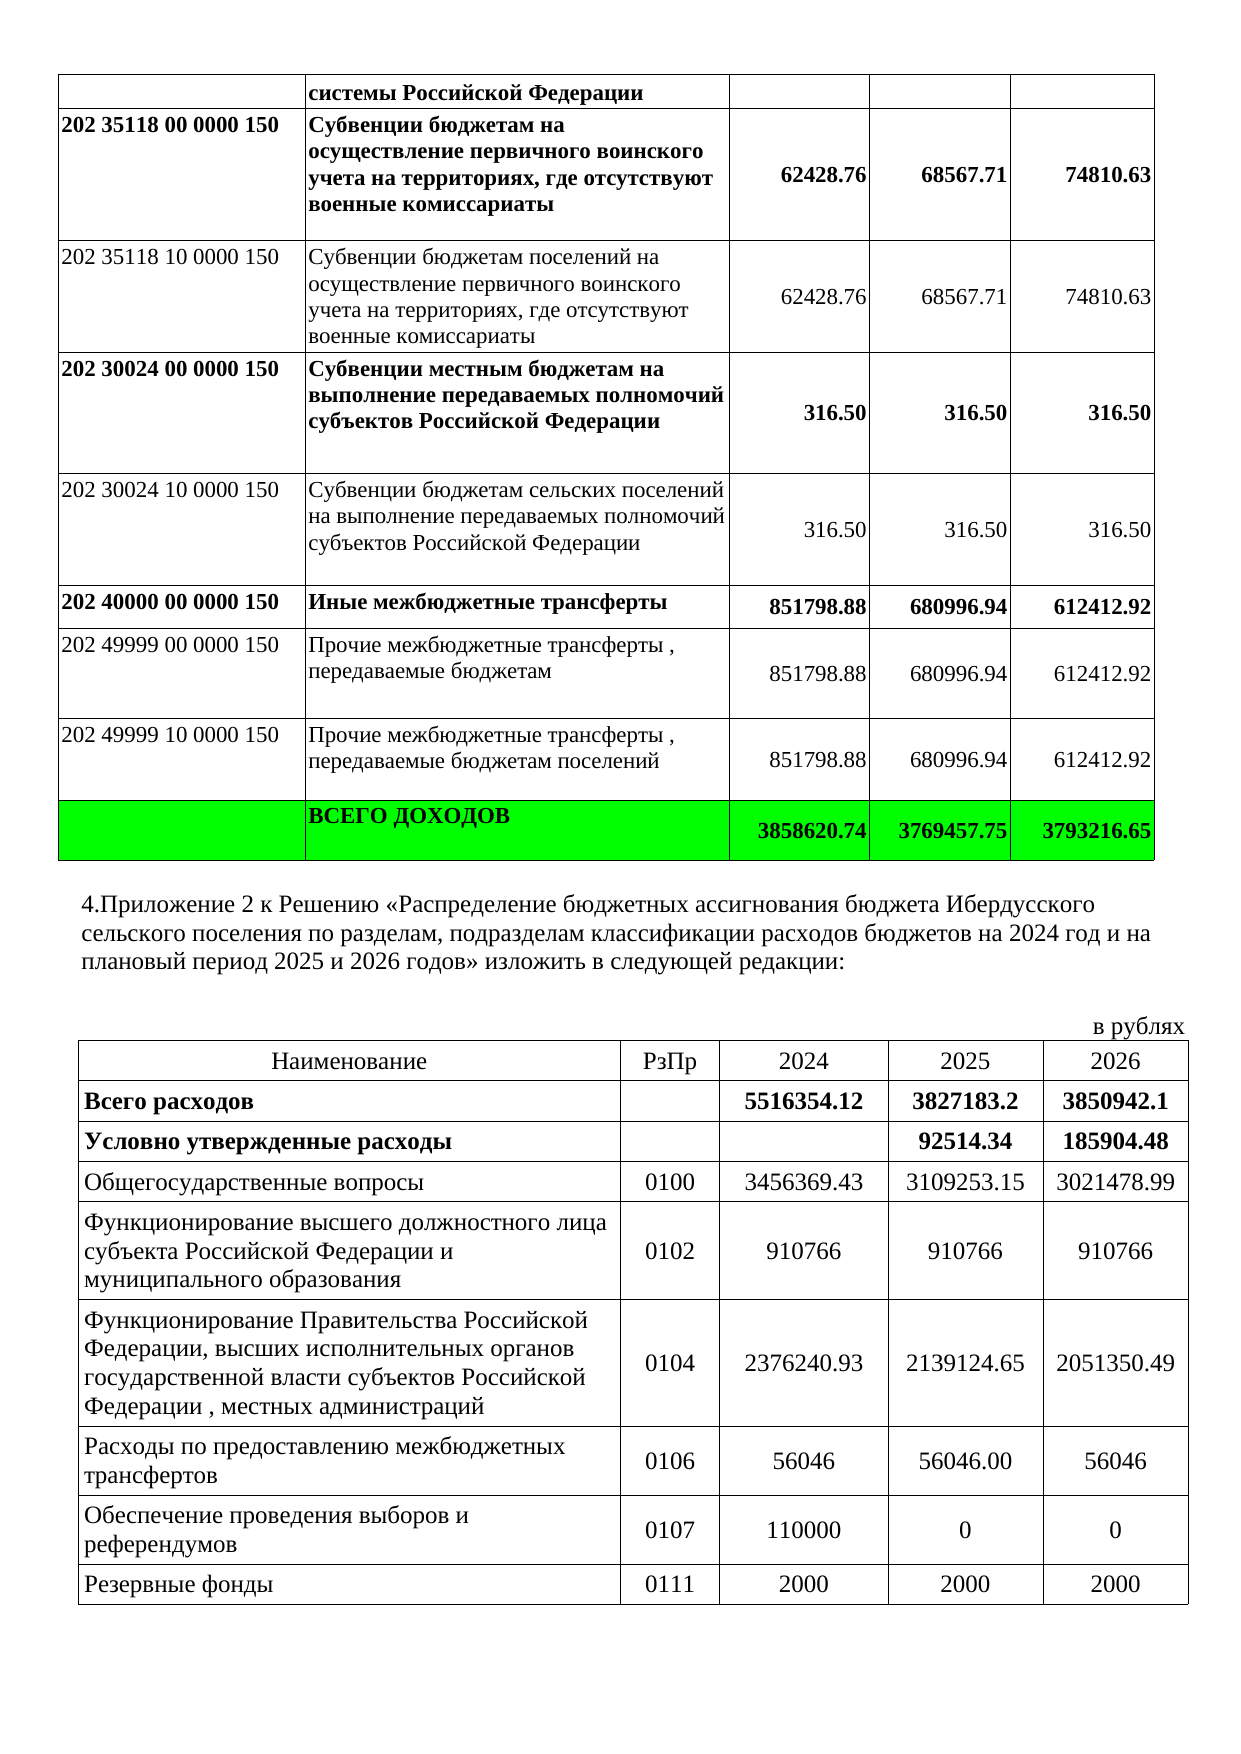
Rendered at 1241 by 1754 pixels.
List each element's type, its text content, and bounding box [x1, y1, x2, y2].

table_cell Субвенции бюджетам на осуществление первичного воинского учета на территориях, где отсутствуют военные комиссариаты [306, 109, 729, 240]
table_cell 62428,76 [730, 109, 869, 240]
table_cell 3109253,15 [889, 1162, 1043, 1201]
table_cell 185904,48 [1044, 1122, 1188, 1161]
table_cell 2000 [720, 1565, 888, 1604]
table_cell 68567,71 [870, 109, 1010, 240]
table_cell Субвенции бюджетам сельских поселений на выполнение передаваемых полномочий субъектов Российской Федерации [306, 474, 729, 585]
table_cell 0100 [621, 1162, 719, 1201]
table_cell 202 40000 00 0000 150 [59, 586, 305, 628]
table_cell Прочие межбюджетные трансферты , передаваемые бюджетам [306, 629, 729, 718]
table_cell 2025 [889, 1041, 1043, 1080]
table_cell 75127,13 [1011, 75, 1154, 108]
table_header в рублях [1043, 1004, 1188, 1040]
table_cell 316,50 [1011, 474, 1154, 585]
table_cell 3858620,74 [730, 801, 869, 860]
table_cell 0107 [621, 1496, 719, 1564]
table_cell 851798,88 [730, 629, 869, 718]
table_cell 0102 [621, 1202, 719, 1299]
table_cell 680996,94 [870, 586, 1010, 628]
table_cell 3850942,1 [1044, 1081, 1188, 1121]
table_cell Условно утвержденные расходы [79, 1122, 620, 1161]
table_cell 202 49999 10 0000 150 [59, 719, 305, 799]
table_header [720, 1004, 888, 1040]
table_cell 68567,71 [870, 241, 1010, 352]
table_cell [59, 801, 305, 860]
table_header [620, 1004, 719, 1040]
table_cell Прочие межбюджетные трансферты , передаваемые бюджетам поселений [306, 719, 729, 799]
table_cell 3021478,99 [1044, 1162, 1188, 1201]
table_header [78, 1004, 620, 1040]
table_cell 316,50 [730, 474, 869, 585]
table_cell 0 [889, 1496, 1043, 1564]
table_cell 851798,88 [730, 719, 869, 799]
table_cell 910766 [720, 1202, 888, 1299]
table_cell 202 49999 00 0000 150 [59, 629, 305, 718]
table_cell 316,50 [730, 353, 869, 473]
table_cell 680996,94 [870, 629, 1010, 718]
table_cell 74810,63 [1011, 241, 1154, 352]
table_cell 2051350,49 [1044, 1300, 1188, 1426]
table_cell 3769457,75 [870, 801, 1010, 860]
table_cell 2000 [1044, 1565, 1188, 1604]
table_cell 3793216,65 [1011, 801, 1154, 860]
table_cell 910766 [1044, 1202, 1188, 1299]
table_cell 0104 [621, 1300, 719, 1426]
table_cell 316,50 [870, 353, 1010, 473]
table_cell Общегосударственные вопросы [79, 1162, 620, 1201]
table_cell Функционирование Правительства Российской Федерации, высших исполнительных органов государственной власти субъектов Российской Федерации , местных администраций [79, 1300, 620, 1426]
table_cell 680996,94 [870, 719, 1010, 799]
table_cell [621, 1122, 719, 1161]
table_cell 3456369,43 [720, 1162, 888, 1201]
table_cell Иные межбюджетные трансферты [306, 586, 729, 628]
table_cell Всего расходов [79, 1081, 620, 1121]
table_cell 851798,88 [730, 586, 869, 628]
table_cell Расходы по предоставлению межбюджетных трансфертов [79, 1427, 620, 1494]
table_cell 316,50 [1011, 353, 1154, 473]
table_cell 92514,34 [889, 1122, 1043, 1161]
table_cell 2139124,65 [889, 1300, 1043, 1426]
table_cell Субвенции местным бюджетам на выполнение передаваемых полномочий субъектов Российской Федерации [306, 353, 729, 473]
table_cell 62428,76 [730, 241, 869, 352]
table_cell 202 30024 00 0000 150 [59, 353, 305, 473]
table_cell ВСЕГО ДОХОДОВ [306, 801, 729, 860]
table_cell 2376240,93 [720, 1300, 888, 1426]
table_cell 612412,92 [1011, 629, 1154, 718]
table_cell 2024 [720, 1041, 888, 1080]
table_cell [621, 1081, 719, 1121]
table_cell 202 35118 10 0000 150 [59, 241, 305, 352]
text 4.Приложение 2 к Решению «Распределение бюджетных ассигнования бюджета Ибердусского сельского поселения по разделам, подразделам классификации расходов бюджетов на 2024 год и на плановый период 2025 и 2026 годов» изложить в следующей редакции: [81, 889, 1152, 975]
table_cell 5516354,12 [720, 1081, 888, 1121]
table_cell 910766 [889, 1202, 1043, 1299]
table_header [888, 1004, 1043, 1040]
table_cell 0106 [621, 1427, 719, 1494]
table_cell 2000 [889, 1565, 1043, 1604]
table_cell 0 [1044, 1496, 1188, 1564]
table_cell 56046,00 [889, 1427, 1043, 1494]
table_cell Обеспечение проведения выборов и референдумов [79, 1496, 620, 1564]
table_cell 612412,92 [1011, 719, 1154, 799]
table_cell 74810,63 [1011, 109, 1154, 240]
table_cell 316,50 [870, 474, 1010, 585]
table_cell 3827183,2 [889, 1081, 1043, 1121]
table_cell 62745,26 [730, 75, 869, 108]
table_cell Резервные фонды [79, 1565, 620, 1604]
table_cell Функционирование высшего должностного лица субъекта Российской Федерации и муниципального образования [79, 1202, 620, 1299]
table_cell 110000 [720, 1496, 888, 1564]
table_cell [59, 75, 305, 108]
table_cell 56046 [1044, 1427, 1188, 1494]
table_cell 612412,92 [1011, 586, 1154, 628]
table_cell 0111 [621, 1565, 719, 1604]
table_cell 202 35118 00 0000 150 [59, 109, 305, 240]
table_cell [720, 1122, 888, 1161]
table_cell РзПр [621, 1041, 719, 1080]
table_cell 2026 [1044, 1041, 1188, 1080]
table_cell 202 30024 10 0000 150 [59, 474, 305, 585]
table_cell 56046 [720, 1427, 888, 1494]
table_cell системы Российской Федерации [306, 75, 729, 108]
table_cell Наименование [79, 1041, 620, 1080]
table_cell Субвенции бюджетам поселений на осуществление первичного воинского учета на территориях, где отсутствуют военные комиссариаты [306, 241, 729, 352]
table_cell 68884,21 [870, 75, 1010, 108]
